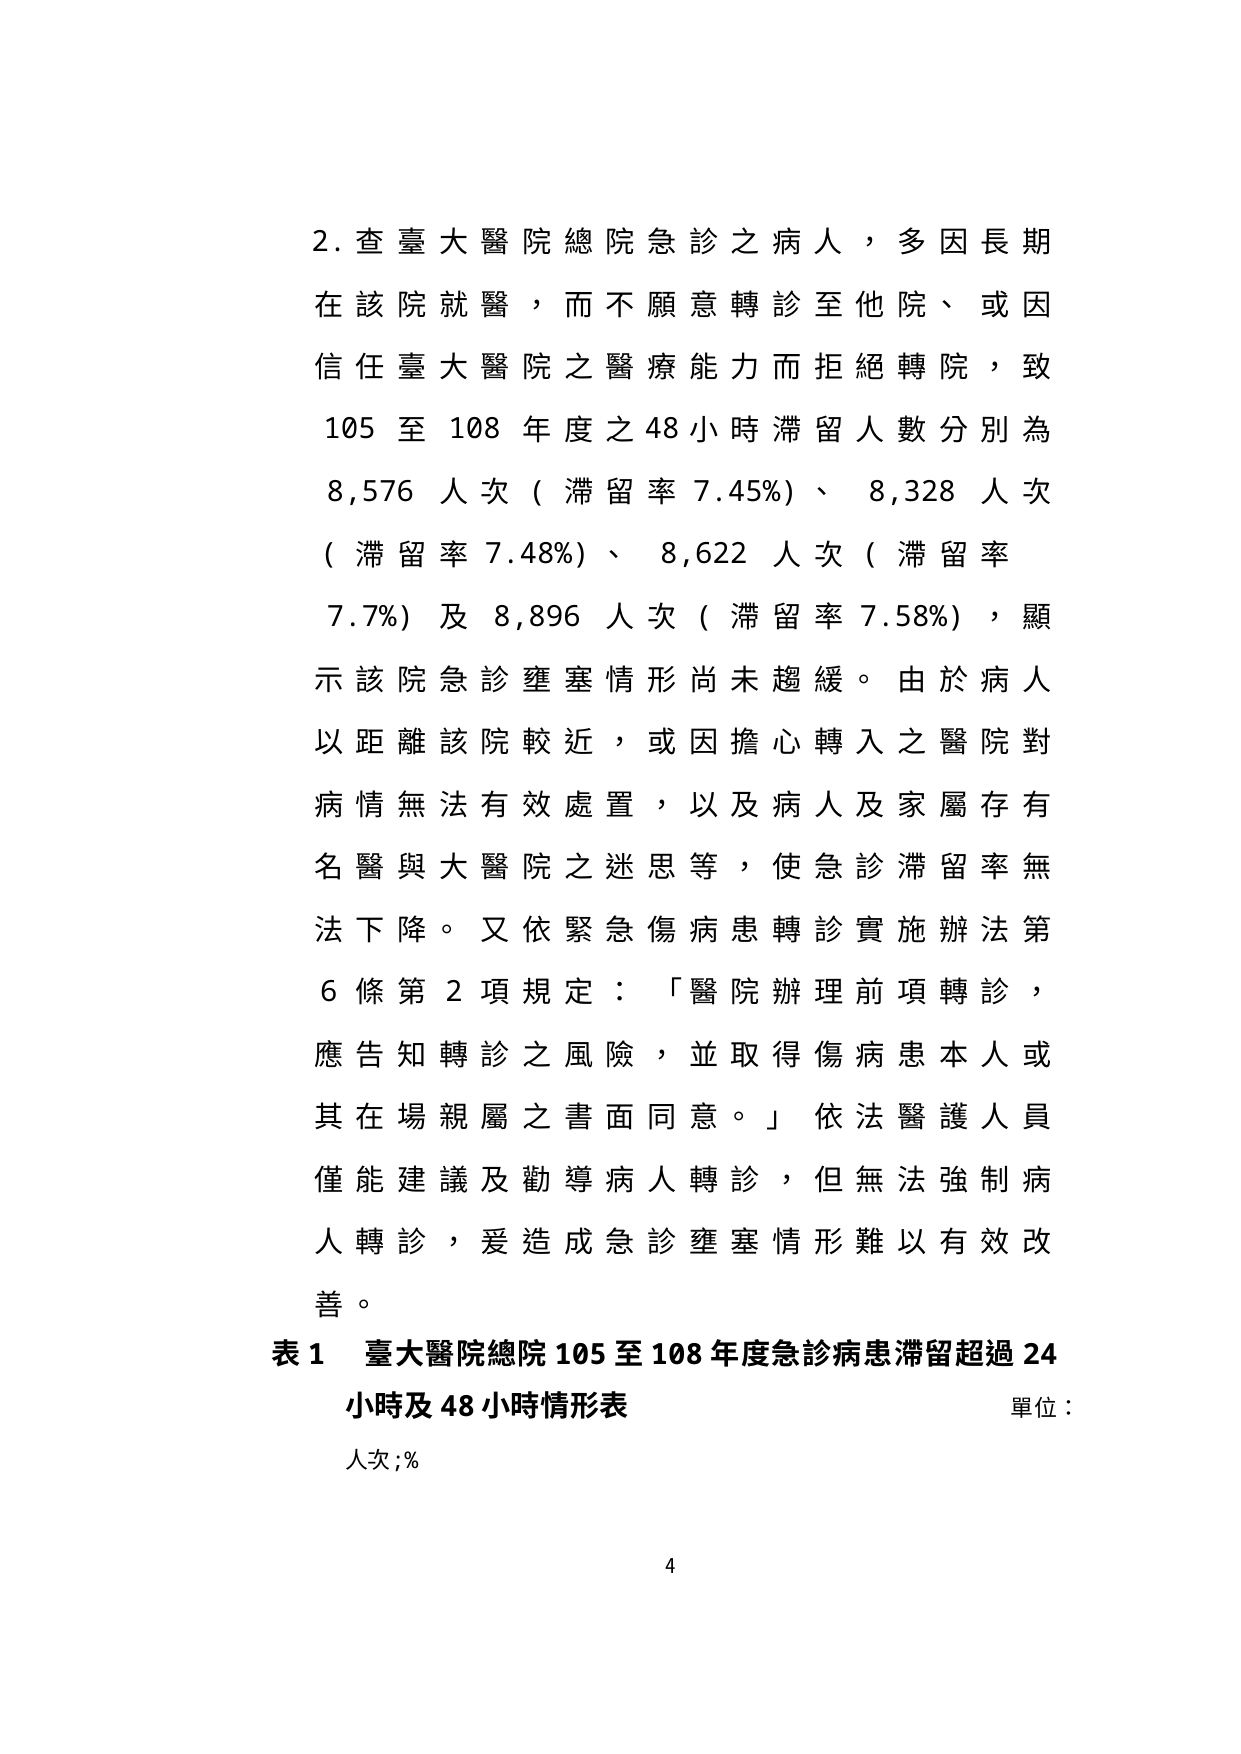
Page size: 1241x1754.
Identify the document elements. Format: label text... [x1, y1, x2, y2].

text 表1 臺大醫院總院105至108年度急診病患滯留超過24小時及48小時情形表 單位：人次;% [271, 1323, 1058, 1479]
text 2.查臺大醫院總院急診之病人，多因長期在該院就醫，而不願意轉診至他院、或因信任臺大醫院之醫療能力而拒絕轉院，致105至108年度之48小時滯留人數分別為8,576人次(滯留率7.45%)、8,328人次(滯留率7.48%)、8,622人次(滯留率7.7%)及8,896人次(滯留率7.58%)，顯示該院急診壅塞情形尚未趨緩。由於病人以距離該院較近，或因擔心轉入之醫院對病情無法有效處置，以及病人及家屬存有名醫與大醫院之迷思等，使急診滯留率無法下降。又依緊急傷病患轉診實施辦法第6條第2項規定：「醫院辦理前項轉診，應告知轉診之風險，並取得傷病患本人或其在場親屬之書面同意。」依法醫護人員僅能建議及勸導病人轉診，但無法強制病人轉診，爰造成急診壅塞情形難以有效改善。 [271, 198, 1058, 1323]
